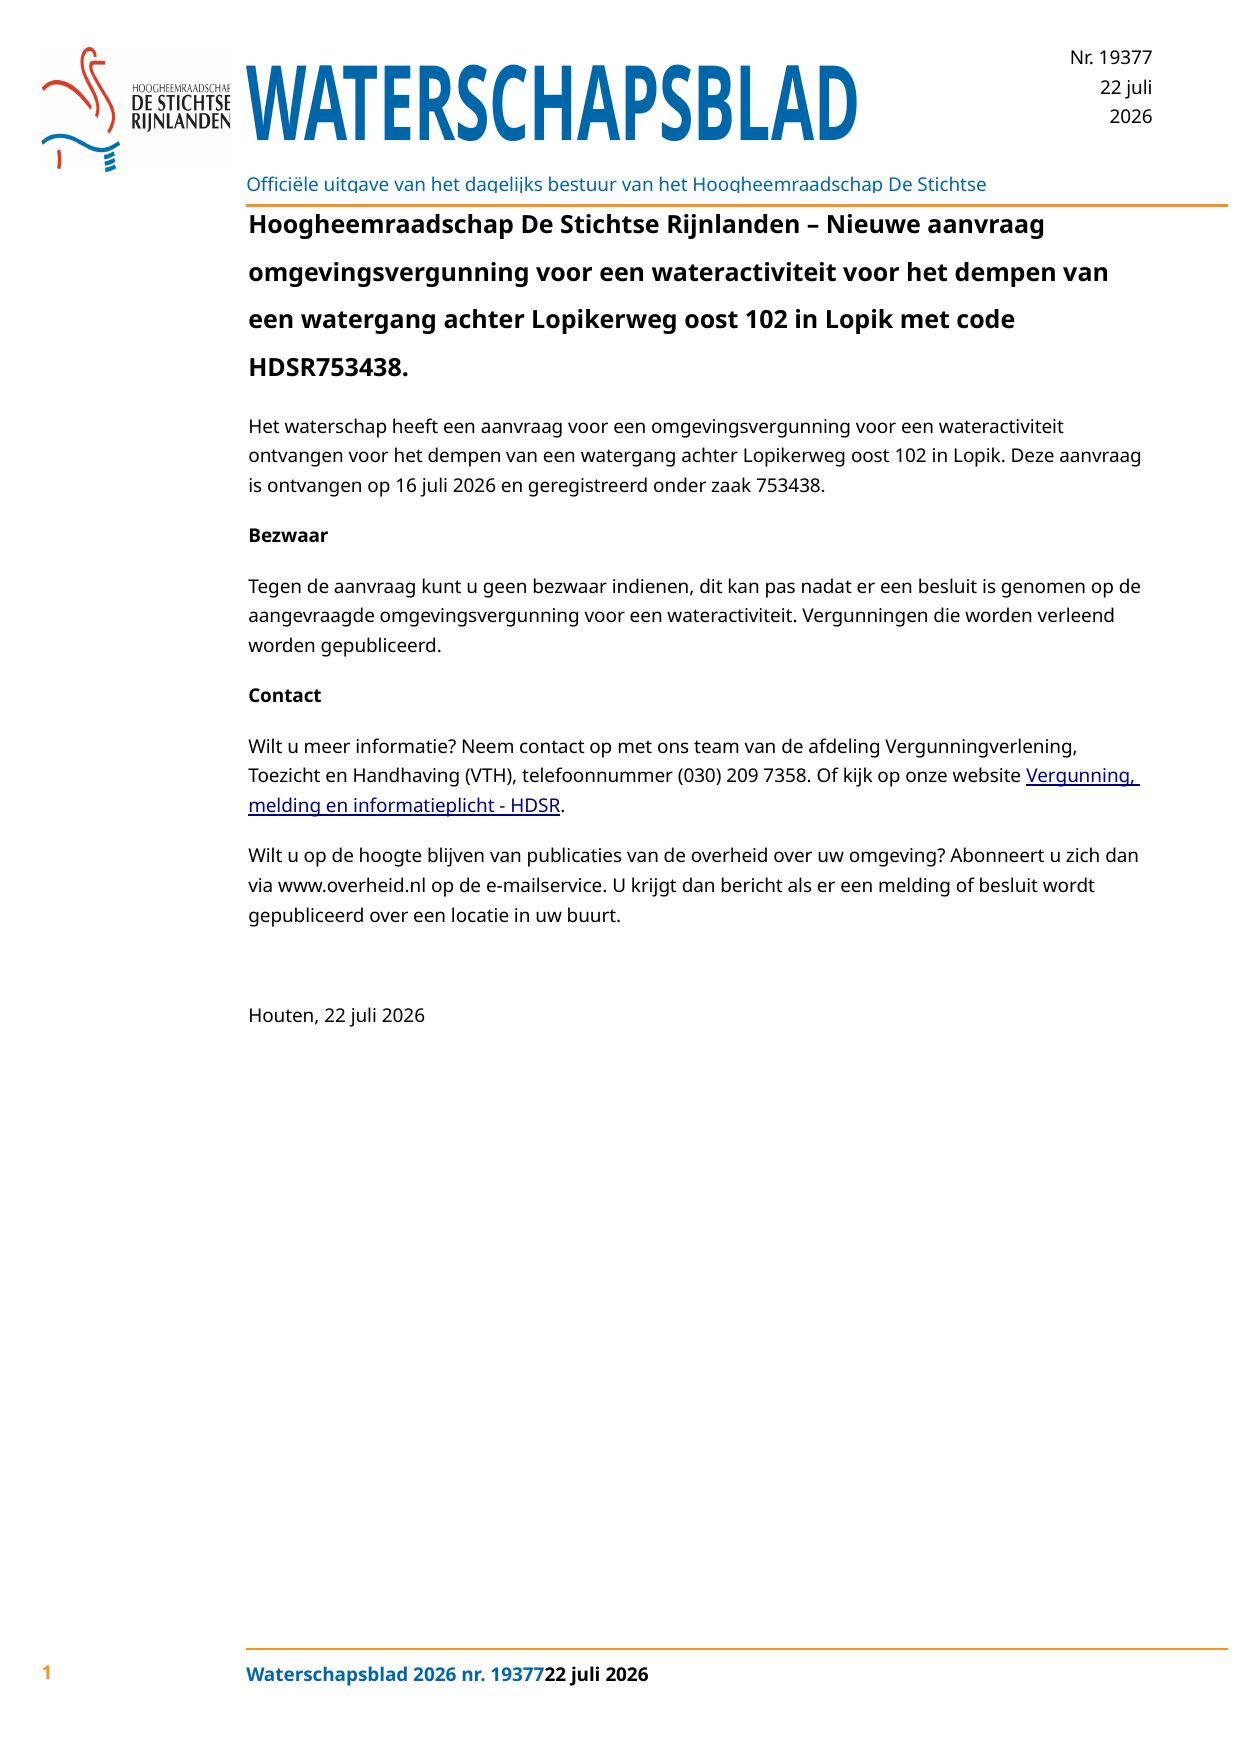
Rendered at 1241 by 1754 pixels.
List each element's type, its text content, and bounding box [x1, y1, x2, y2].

picture [41, 47, 231, 172]
text Het waterschap heeft een aanvraag voor een omgevingsvergunning voor een wateractiviteit ontvangen voor het dempen van een watergang achter Lopikerweg oost 102 in Lopik. Deze aanvraag is ontvangen op 16 juli 2026 en geregistreerd onder zaak 753438. [248, 413, 1152, 498]
text Contact [248, 683, 1152, 708]
text Wilt u meer informatie? Neem contact op met ons team van de afdeling Vergunningverlening, Toezicht en Handhaving (VTH), telefoonnummer (030) 209 7358. Of kijk op onze website Vergunning, melding en informatieplicht - HDSR. [248, 733, 1152, 818]
text Wilt u op de hoogte blijven van publicaties van de overheid over uw omgeving? Abonneert u zich dan via www.overheid.nl op de e-mailservice. U krijgt dan bericht als er een melding of besluit wordt gepubliceerd over een locatie in uw buurt. [248, 843, 1152, 928]
text Hoogheemraadschap De Stichtse Rijnlanden – Nieuwe aanvraag omgevingsvergunning voor een wateractiviteit voor het dempen van een watergang achter Lopikerweg oost 102 in Lopik met code HDSR753438. [248, 207, 1152, 384]
text Bezwaar [248, 523, 1152, 548]
text Houten, 22 juli 2026 [248, 1003, 1152, 1028]
text Tegen de aanvraag kunt u geen bezwaar indienen, dit kan pas nadat er een besluit is genomen op de aangevraagde omgevingsvergunning voor een wateractiviteit. Vergunningen die worden verleend worden gepubliceerd. [248, 573, 1152, 658]
